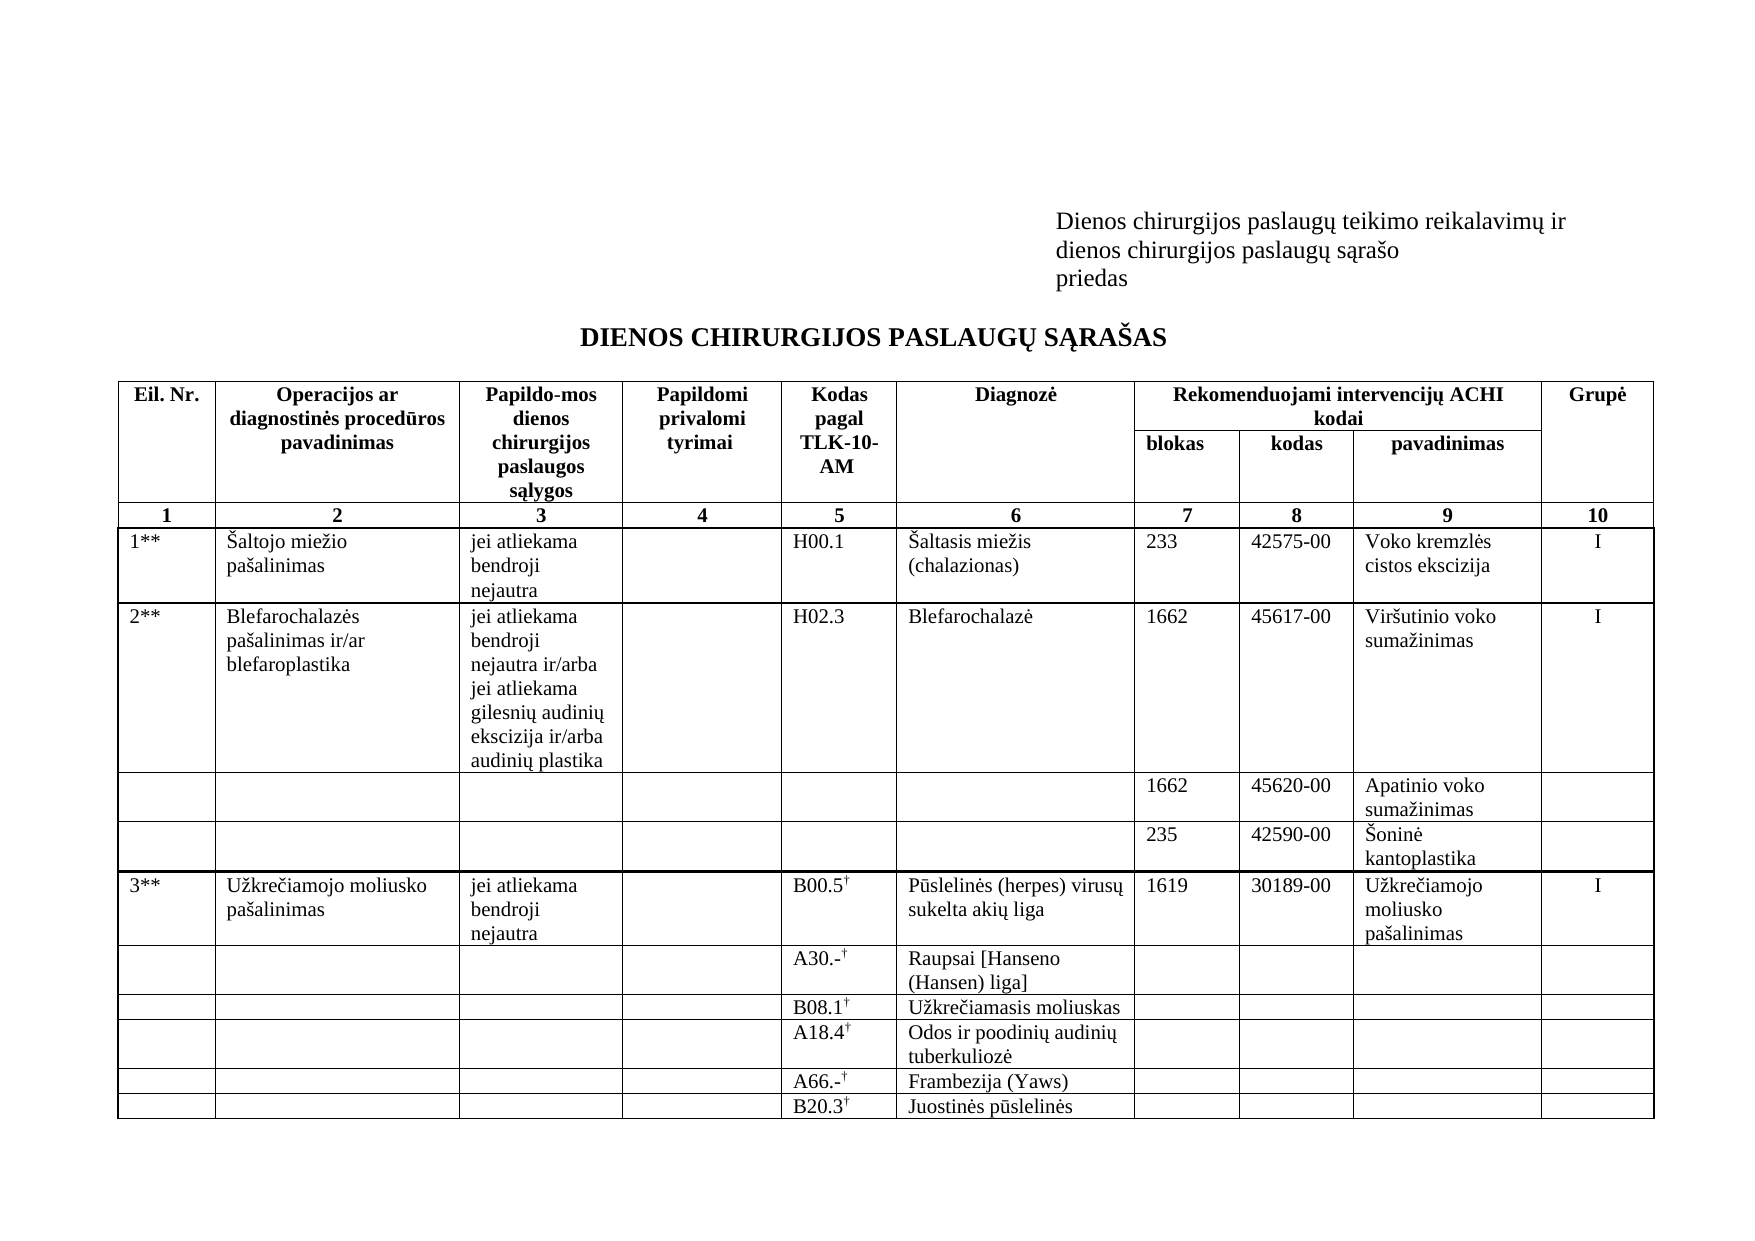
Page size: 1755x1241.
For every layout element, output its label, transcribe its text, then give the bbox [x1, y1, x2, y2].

table_cell 4 [623, 503, 781, 527]
table_cell [216, 1094, 459, 1118]
table_cell Viršutinio voko sumažinimas [1354, 604, 1541, 772]
table_header Grupė [1542, 382, 1653, 502]
table_cell 7 [1135, 503, 1239, 527]
text priedas [1056, 263, 1636, 292]
table_cell [119, 1094, 215, 1118]
table_cell 235 [1135, 822, 1239, 870]
table_cell [460, 1020, 622, 1068]
table_cell [1240, 1094, 1353, 1118]
table_cell [216, 822, 459, 870]
table_cell 45620-00 [1240, 773, 1353, 821]
table_cell 233 [1135, 529, 1239, 602]
table_cell I [1542, 873, 1653, 945]
table_cell [119, 946, 215, 994]
table_cell 1 [119, 503, 215, 527]
table_cell 30189-00 [1240, 873, 1353, 945]
table_cell [1354, 1069, 1541, 1093]
table_cell A30.-† [782, 946, 896, 994]
table_cell I [1542, 529, 1653, 602]
table_cell [1135, 1020, 1239, 1068]
table_cell Užkrečiamojo moliusko pašalinimas [216, 873, 459, 945]
table_cell [897, 773, 1134, 821]
table_cell [119, 822, 215, 870]
table_cell [1542, 1094, 1653, 1118]
table_cell [623, 873, 781, 945]
table_cell 10 [1542, 503, 1653, 527]
table_cell 3** [119, 873, 215, 945]
table_header Papildomi privalomi tyrimai [623, 382, 781, 502]
table_cell Šaltojo miežio pašalinimas [216, 529, 459, 602]
table_cell H02.3 [782, 604, 896, 772]
table_cell [1240, 995, 1353, 1019]
table_cell [1542, 1020, 1653, 1068]
table_cell [119, 1020, 215, 1068]
table_cell [1354, 946, 1541, 994]
table_cell 1619 [1135, 873, 1239, 945]
table_cell Raupsai [Hanseno (Hansen) liga] [897, 946, 1134, 994]
table_cell [1240, 1069, 1353, 1093]
table_cell A18.4† [782, 1020, 896, 1068]
table_header Eil. Nr. [119, 382, 215, 502]
table_cell [897, 822, 1134, 870]
table_cell 42575-00 [1240, 529, 1353, 602]
table_cell B00.5† [782, 873, 896, 945]
table_cell Juostinės pūslelinės [897, 1094, 1134, 1118]
table_cell [782, 822, 896, 870]
table_cell [1135, 1069, 1239, 1093]
table_cell H00.1 [782, 529, 896, 602]
table_cell 2** [119, 604, 215, 772]
table_cell [623, 773, 781, 821]
table_cell Šoninė kantoplastika [1354, 822, 1541, 870]
table_cell [623, 995, 781, 1019]
table_cell Frambezija (Yaws) [897, 1069, 1134, 1093]
table_cell [460, 1069, 622, 1093]
table_cell [1542, 946, 1653, 994]
table_cell 6 [897, 503, 1134, 527]
table_cell Blefarochalazė [897, 604, 1134, 772]
table_cell [782, 773, 896, 821]
table_cell 1662 [1135, 604, 1239, 772]
table_cell [216, 1020, 459, 1068]
table_cell [1135, 995, 1239, 1019]
table_cell Užkrečiamasis moliuskas [897, 995, 1134, 1019]
table_cell [119, 1069, 215, 1093]
table_cell blokas [1135, 431, 1239, 502]
table_cell B08.1† [782, 995, 896, 1019]
table_cell [460, 995, 622, 1019]
table_cell 42590-00 [1240, 822, 1353, 870]
table_cell Blefarochalazės pašalinimas ir/ar blefaroplastika [216, 604, 459, 772]
table_cell 2 [216, 503, 459, 527]
table_cell Užkrečiamojo moliusko pašalinimas [1354, 873, 1541, 945]
table_cell kodas [1240, 431, 1353, 502]
table_cell [1542, 1069, 1653, 1093]
table_cell Odos ir poodinių audinių tuberkuliozė [897, 1020, 1134, 1068]
table_cell 45617-00 [1240, 604, 1353, 772]
table_cell [623, 1020, 781, 1068]
table_header Kodas pagal TLK-10-AM [782, 382, 896, 502]
table_cell [1542, 773, 1653, 821]
text Dienos chirurgijos paslaugų teikimo reikalavimų ir dienos chirurgijos paslaugų sąrašo [1056, 206, 1636, 263]
table_cell A66.-† [782, 1069, 896, 1093]
table_cell [119, 995, 215, 1019]
table_cell [623, 529, 781, 602]
table_cell [119, 773, 215, 821]
table_cell jei atliekama bendroji nejautra [460, 529, 622, 602]
table_cell [216, 995, 459, 1019]
table_cell Apatinio voko sumažinimas [1354, 773, 1541, 821]
table_cell 1** [119, 529, 215, 602]
table_cell [460, 1094, 622, 1118]
table_cell [1354, 1020, 1541, 1068]
table_cell [623, 1094, 781, 1118]
table_cell [216, 946, 459, 994]
table_cell 3 [460, 503, 622, 527]
table_cell 8 [1240, 503, 1353, 527]
table_cell [1240, 1020, 1353, 1068]
table_cell [623, 946, 781, 994]
table_cell B20.3† [782, 1094, 896, 1118]
table_cell [1354, 1094, 1541, 1118]
table_cell 9 [1354, 503, 1541, 527]
table_header Diagnozė [897, 382, 1134, 502]
table_header Rekomenduojami intervencijų ACHI kodai [1135, 382, 1541, 430]
table_cell [1542, 995, 1653, 1019]
table_cell [216, 773, 459, 821]
table_cell [1354, 995, 1541, 1019]
table_cell [460, 946, 622, 994]
table_cell [1135, 946, 1239, 994]
table_cell 5 [782, 503, 896, 527]
table_cell 1662 [1135, 773, 1239, 821]
table_cell [1240, 946, 1353, 994]
text DIENOS CHIRURGIJOS PASLAUGŲ SĄRAŠAS [118, 321, 1636, 352]
table_cell Pūslelinės (herpes) virusų sukelta akių liga [897, 873, 1134, 945]
table_cell Šaltasis miežis (chalazionas) [897, 529, 1134, 602]
table_cell [460, 773, 622, 821]
table_cell Voko kremzlės cistos ekscizija [1354, 529, 1541, 602]
table_cell [1542, 822, 1653, 870]
table_header Papildo-mos dienos chirurgijos paslaugos sąlygos [460, 382, 622, 502]
table_cell jei atliekama bendroji nejautra ir/arba jei atliekama gilesnių audinių ekscizija ir/arba audinių plastika [460, 604, 622, 772]
table_cell pavadinimas [1354, 431, 1541, 502]
table_cell jei atliekama bendroji nejautra [460, 873, 622, 945]
table_cell [623, 604, 781, 772]
table_cell [623, 1069, 781, 1093]
table_cell [216, 1069, 459, 1093]
table_cell I [1542, 604, 1653, 772]
table_header Operacijos ar diagnostinės procedūros pavadinimas [216, 382, 459, 502]
table_cell [1135, 1094, 1239, 1118]
table_cell [623, 822, 781, 870]
table_cell [460, 822, 622, 870]
